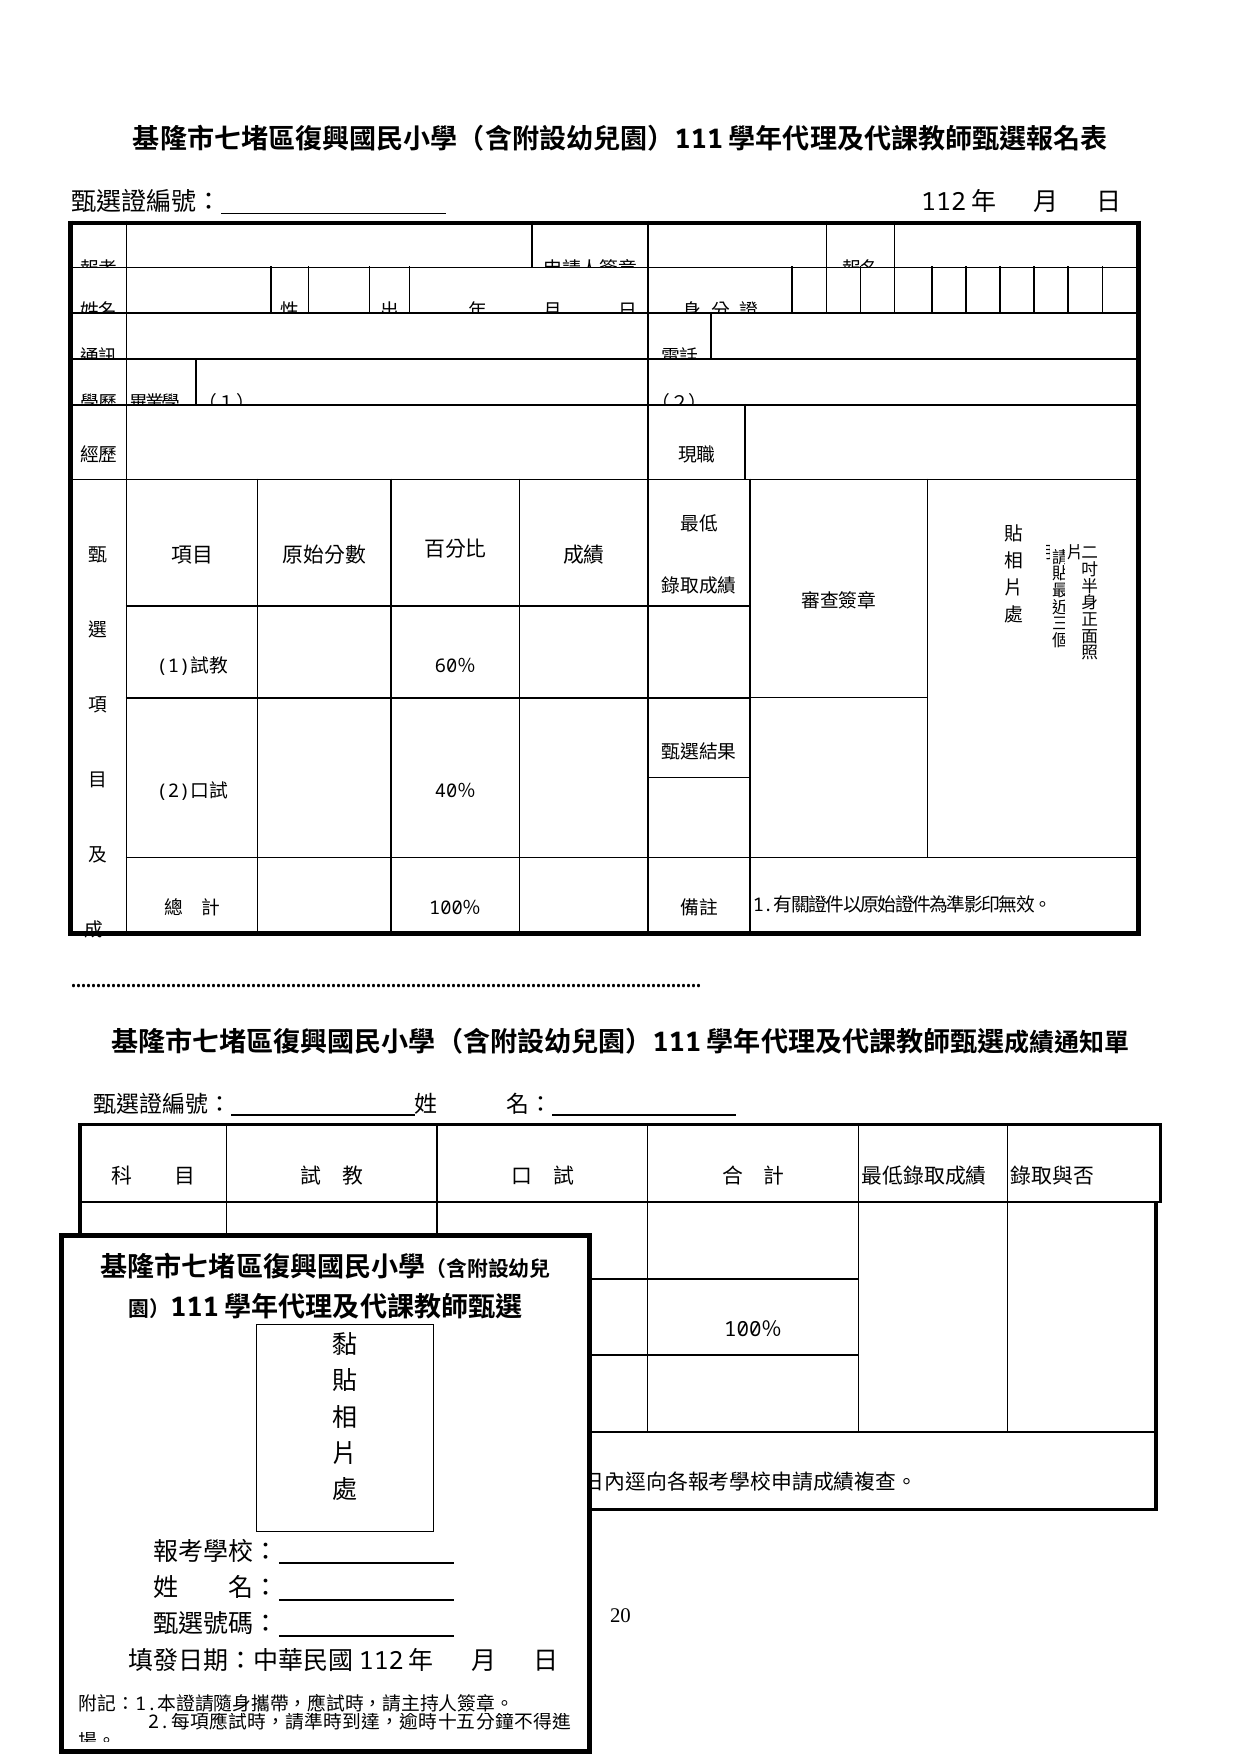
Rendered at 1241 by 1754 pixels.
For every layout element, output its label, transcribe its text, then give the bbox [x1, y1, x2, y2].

text 附記：1.本證請隨身攜帶，應試時，請主持人簽章。 [78, 1695, 572, 1714]
table_cell 通訊住址 [73, 314, 126, 358]
table_cell [127, 314, 647, 358]
table_cell 經歷 [73, 406, 126, 478]
table_cell 身 分 證 統一編號 [649, 268, 791, 312]
table_cell 60％ [392, 607, 519, 697]
table_cell 學歷 [73, 360, 126, 404]
table_cell [861, 268, 894, 312]
table_header 合 計 [648, 1126, 858, 1201]
table_cell 現職 [649, 406, 744, 478]
table_cell [258, 858, 390, 931]
text 基隆市七堵區復興國民小學（含附設幼兒園）111學年代理及代課教師甄選報名表 [71, 96, 1169, 158]
table_cell 備註 [649, 858, 749, 931]
text ……………………………………………………………………………………………………………… [71, 936, 1169, 998]
text ……………………………………………………………………………………………………………… [64, 1238, 587, 1749]
table_cell (2)口試 [127, 699, 257, 857]
table_cell 原始分數 [258, 480, 390, 605]
table_cell [1035, 268, 1067, 312]
table_cell [712, 314, 1136, 358]
table_cell [438, 1203, 647, 1278]
table_cell 項目 [127, 480, 257, 605]
table_cell 年 月 日 [410, 268, 647, 312]
table_cell 原始分數 [82, 1203, 226, 1233]
table_header [649, 225, 826, 266]
table_cell [520, 858, 647, 931]
table_cell [859, 1203, 1007, 1431]
table_cell 最低 錄取成績 [649, 480, 749, 605]
table_cell （１） [197, 360, 647, 404]
table_cell （２） [649, 360, 1136, 404]
table_cell 甄選結果 [649, 699, 749, 777]
table_cell 審查簽章 [751, 480, 927, 697]
table_cell [127, 406, 647, 478]
table_cell 畢業學校 [127, 360, 195, 404]
text 甄選證編號： 姓 名： [71, 1061, 1169, 1123]
table_cell 性別 [272, 268, 308, 312]
table_cell [1069, 268, 1102, 312]
table_cell [520, 699, 647, 857]
table_cell [648, 1203, 858, 1278]
table_cell [258, 607, 390, 697]
table_header 口 試 [438, 1126, 647, 1201]
table_cell 總 計 [127, 858, 257, 931]
table_header 報考學校 [73, 225, 126, 266]
table_cell [592, 1356, 647, 1431]
table_cell [309, 268, 369, 312]
table_cell 出生 [370, 268, 409, 312]
table_cell 甄 選 項 目 及 成 績 [73, 480, 126, 931]
text 2.每項應試時，請準時到達，逾時十五分鐘不得進場。 [78, 1714, 572, 1742]
table_cell [928, 480, 1136, 857]
table_header 黏 貼 相 片 處 [257, 1325, 433, 1531]
table_cell 成績 [520, 480, 647, 605]
table_cell 電話 [649, 314, 710, 358]
table_header 科 目 [82, 1126, 226, 1201]
table_cell 40％ [592, 1280, 647, 1354]
table_cell (1)試教 [127, 607, 257, 697]
table_cell [751, 698, 927, 857]
text 填發日期：中華民國112年 月 日 [78, 1640, 572, 1676]
text 基隆市七堵區復興國民小學（含附設幼兒園）111學年代理及代課教師甄選成績通知單 [71, 998, 1169, 1061]
text 基隆市七堵區復興國民小學（含附設幼兒園）111學年代理及代課教師甄選 [78, 1245, 572, 1324]
table_header [895, 225, 1136, 266]
text 姓 名： [78, 1568, 572, 1604]
table_header 報名 類別 [827, 225, 894, 266]
table_cell [649, 607, 749, 697]
table_header [127, 225, 531, 266]
table_cell 1.有關證件以原始證件為準影印無效。 2.請親自報名或委託報名，通訊報名不予受理。. [751, 858, 1136, 931]
table_header 試 教 [227, 1126, 436, 1201]
table_cell [1103, 268, 1136, 312]
table_cell 百分比 [392, 480, 519, 605]
table_cell [520, 607, 647, 697]
table_cell [258, 699, 390, 857]
table_header 申請人簽章 [533, 225, 647, 266]
table_cell [1001, 268, 1033, 312]
table_cell [227, 1203, 436, 1233]
text 甄選證編號： 112年 月 日 [71, 158, 1169, 221]
table_cell [1008, 1203, 1154, 1431]
table_cell [933, 268, 965, 312]
table_cell [127, 268, 270, 312]
table_cell [649, 778, 749, 857]
table_cell 40％ [392, 699, 519, 857]
table_cell 姓名 [73, 268, 126, 312]
table_header 最低錄取成績 [859, 1126, 1007, 1201]
table_cell 100％ [648, 1280, 858, 1354]
table_cell [648, 1356, 858, 1431]
table_cell [895, 268, 931, 312]
text 報考學校： [78, 1531, 572, 1568]
table_header 錄取與否 [1008, 1126, 1159, 1201]
table_cell 報考人對成績如有疑問，請於放榜後三日內逕向各報考學校申請成績複查。 [592, 1433, 1154, 1507]
table_cell [827, 268, 860, 312]
table_cell [793, 268, 826, 312]
text 甄選號碼： [78, 1604, 572, 1640]
table_cell [746, 406, 1136, 478]
table_cell [967, 268, 999, 312]
table_cell 100％ [392, 858, 519, 931]
